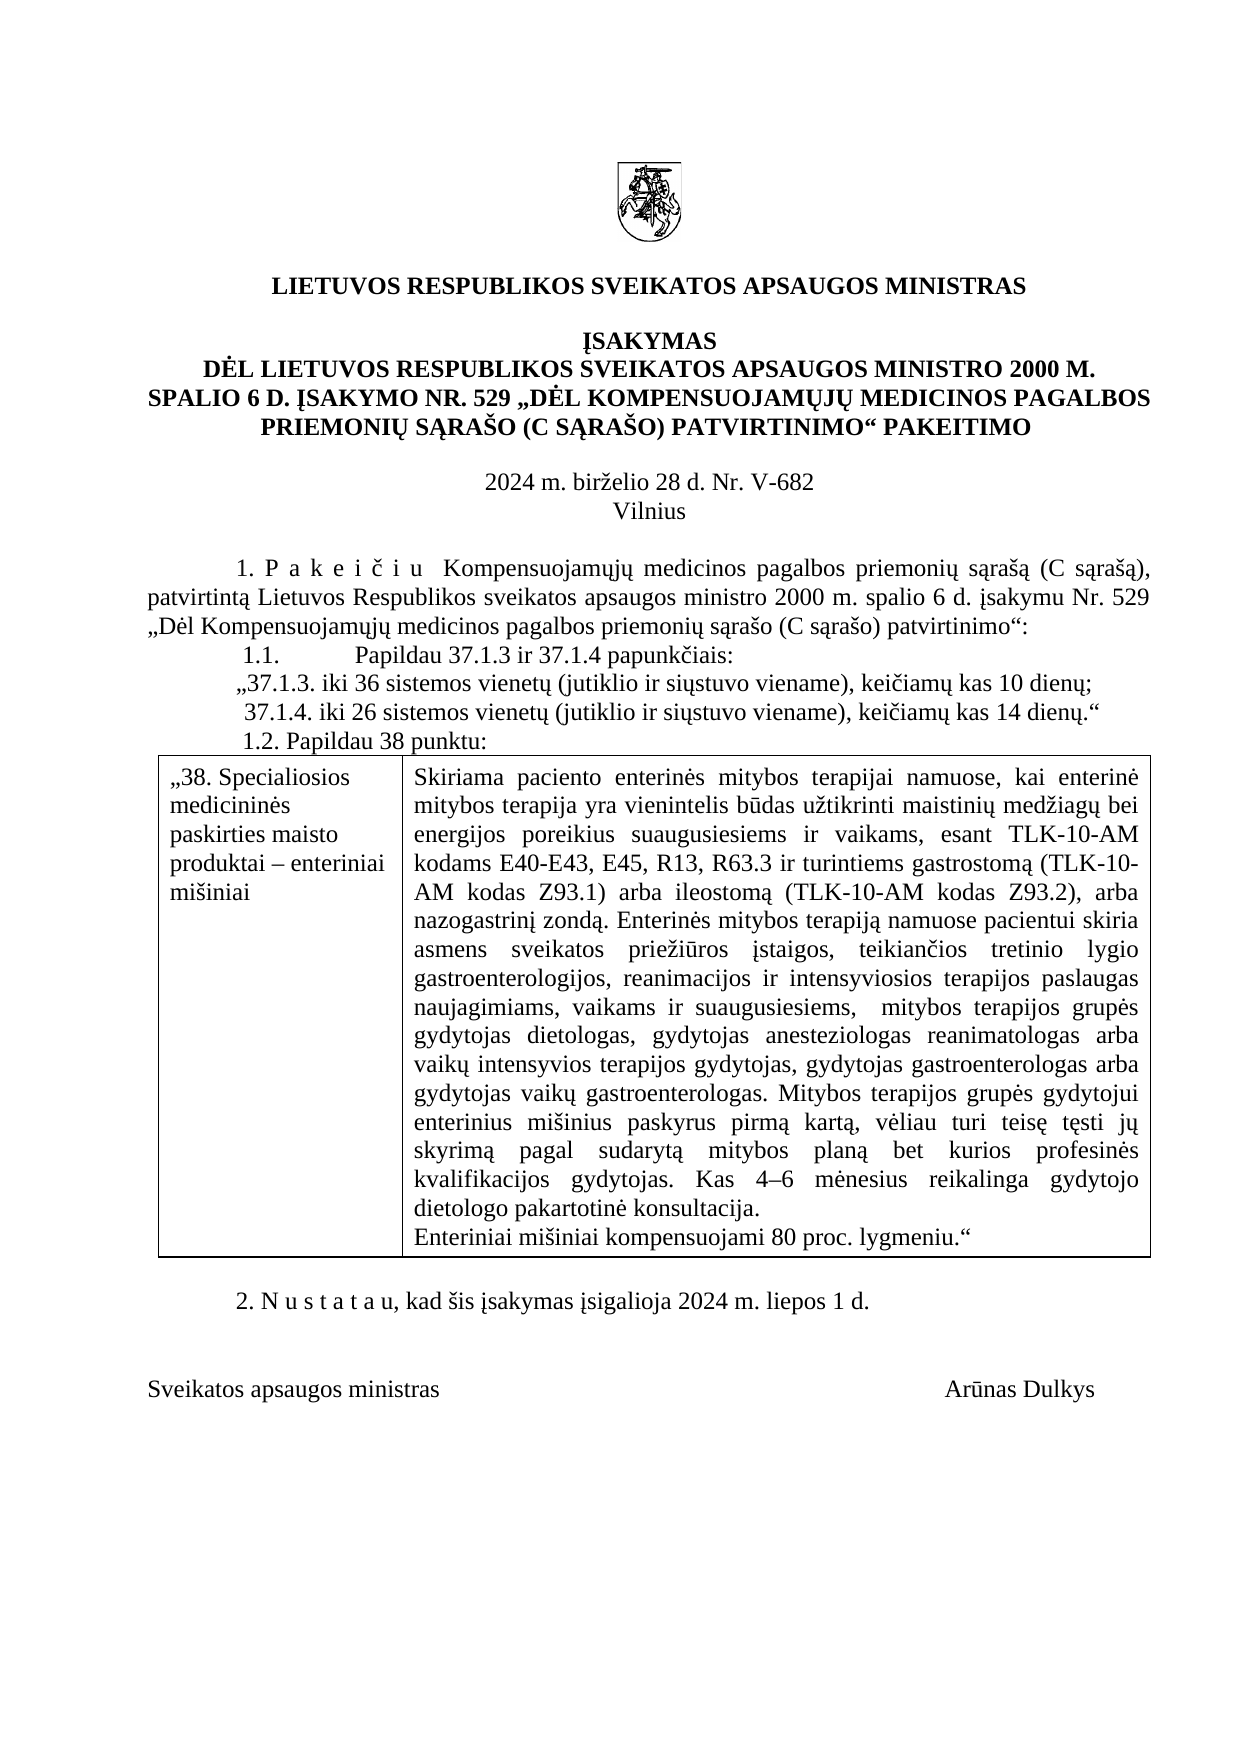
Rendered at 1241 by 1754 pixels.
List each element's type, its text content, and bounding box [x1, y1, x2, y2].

table_header „38. Specialiosios medicininės paskirties maisto produktai – enteriniai mišiniai [159, 756, 402, 1256]
text 2024 m. birželio 28 d. Nr. V-682 [147, 467, 1152, 496]
text Sveikatos apsaugos ministras Arūnas Dulkys [147, 1374, 1152, 1403]
text DĖL LIETUVOS RESPUBLIKOS SVEIKATOS APSAUGOS MINISTRO 2000 M. SPALIO 6 D. ĮSAKYMO NR. 529 „DĖL KOMPENSUOJAMŲJŲ MEDICINOS PAGALBOS PRIEMONIŲ SĄRAŠO (C SĄRAŠO) PATVIRTINIMO“ PAKEITIMO [147, 354, 1152, 441]
text 1.2. Papildau 38 punktu: [147, 726, 1152, 755]
text 1. P a k e i č i u Kompensuojamųjų medicinos pagalbos priemonių sąrašą (C sąrašą), patvirtintą Lietuvos Respublikos sveikatos apsaugos ministro 2000 m. spalio 6 d. įsakymu Nr. 529 „Dėl Kompensuojamųjų medicinos pagalbos priemonių sąrašo (C sąrašo) patvirtinimo“: [147, 553, 1152, 640]
table_header Skiriama paciento enterinės mitybos terapijai namuose, kai enterinė mitybos terapija yra vienintelis būdas užtikrinti maistinių medžiagų bei energijos poreikius suaugusiesiems ir vaikams, esant TLK-10-AM kodams E40-E43, E45, R13, R63.3 ir turintiems gastrostomą (TLK-10-AM kodas Z93.1) arba ileostomą (TLK-10-AM kodas Z93.2), arba nazogastrinį zondą. Enterinės mitybos terapiją namuose pacientui skiria asmens sveikatos priežiūros įstaigos, teikiančios tretinio lygio gastroenterologijos, reanimacijos ir intensyviosios terapijos paslaugas naujagimiams, vaikams ir suaugusiesiems, mitybos terapijos grupės gydytojas dietologas, gydytojas anesteziologas reanimatologas arba vaikų intensyvios terapijos gydytojas, gydytojas gastroenterologas arba gydytojas vaikų gastroenterologas. Mitybos terapijos grupės gydytojui enterinius mišinius paskyrus pirmą kartą, vėliau turi teisę tęsti jų skyrimą pagal sudarytą mitybos planą bet kurios profesinės kvalifikacijos gydytojas. Kas 4–6 mėnesius reikalinga gydytojo dietologo pakartotinė konsultacija. Enteriniai mišiniai kompensuojami 80 proc. lygmeniu.“ [403, 756, 1150, 1256]
text „37.1.3. iki 36 sistemos vienetų (jutiklio ir siųstuvo viename), keičiamų kas 10 dienų; [147, 668, 1152, 697]
text 1.1. Papildau 37.1.3 ir 37.1.4 papunkčiais: [242, 640, 1152, 668]
text 37.1.4. iki 26 sistemos vienetų (jutiklio ir siųstuvo viename), keičiamų kas 14 dienų.“ [147, 697, 1152, 726]
text 2. N u s t a t a u, kad šis įsakymas įsigalioja 2024 m. liepos 1 d. [147, 1286, 1152, 1315]
text Vilnius [147, 496, 1152, 525]
text LIETUVOS RESPUBLIKOS SVEIKATOS APSAUGOS MINISTRAS [147, 271, 1152, 299]
text ĮSAKYMAS [147, 326, 1152, 354]
